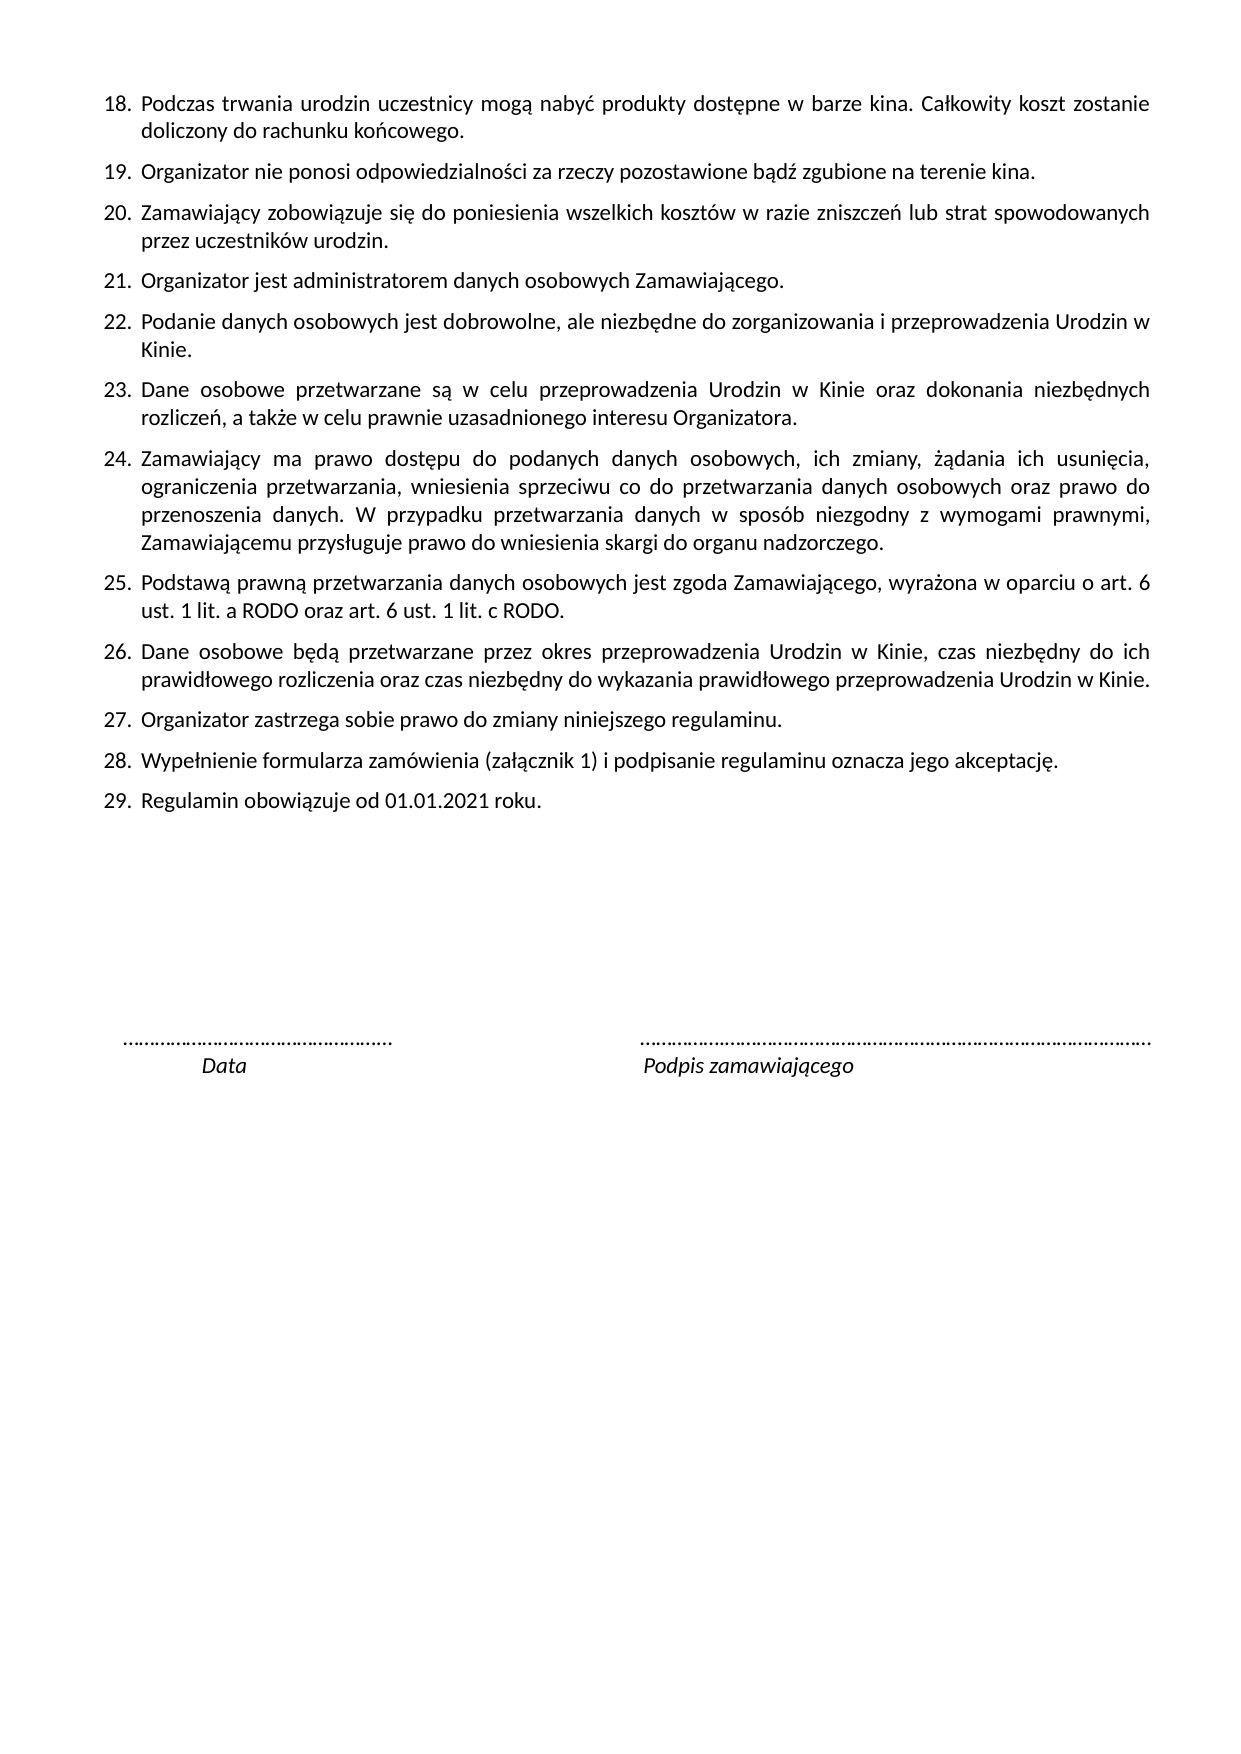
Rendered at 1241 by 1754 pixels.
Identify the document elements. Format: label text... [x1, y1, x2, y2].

list Podanie danych osobowych jest dobrowolne, ale niezbędne do zorganizowania i przeprowadzenia Urodzin w Kinie. [103, 307, 1152, 363]
list Podczas trwania urodzin uczestnicy mogą nabyć produkty dostępne w barze kina. Całkowity koszt zostanie doliczony do rachunku końcowego. [103, 89, 1152, 145]
list Zamawiający zobowiązuje się do poniesienia wszelkich kosztów w razie zniszczeń lub strat spowodowanych przez uczestników urodzin. [103, 198, 1152, 254]
text …………………………………………... …………….……………………………………………………………………… [88, 1023, 1152, 1051]
list Zamawiający ma prawo dostępu do podanych danych osobowych, ich zmiany, żądania ich usunięcia, ograniczenia przetwarzania, wniesienia sprzeciwu co do przetwarzania danych osobowych oraz prawo do przenoszenia danych. W przypadku przetwarzania danych w sposób niezgodny z wymogami prawnymi, Zamawiającemu przysługuje prawo do wniesienia skargi do organu nadzorczego. [103, 444, 1152, 556]
list Dane osobowe będą przetwarzane przez okres przeprowadzenia Urodzin w Kinie, czas niezbędny do ich prawidłowego rozliczenia oraz czas niezbędny do wykazania prawidłowego przeprowadzenia Urodzin w Kinie. [103, 637, 1152, 693]
list Organizator jest administratorem danych osobowych Zamawiającego. [103, 266, 1152, 294]
list Regulamin obowiązuje od 01.01.2021 roku. [103, 787, 1152, 814]
list Organizator zastrzega sobie prawo do zmiany niniejszego regulaminu. [103, 706, 1152, 733]
list Wypełnienie formularza zamówienia (załącznik 1) i podpisanie regulaminu oznacza jego akceptację. [103, 746, 1152, 774]
list Podstawą prawną przetwarzania danych osobowych jest zgoda Zamawiającego, wyrażona w oparciu o art. 6 ust. 1 lit. a RODO oraz art. 6 ust. 1 lit. c RODO. [103, 568, 1152, 624]
list Dane osobowe przetwarzane są w celu przeprowadzenia Urodzin w Kinie oraz dokonania niezbędnych rozliczeń, a także w celu prawnie uzasadnionego interesu Organizatora. [103, 375, 1152, 431]
text Data Podpis zamawiającego [88, 1051, 1152, 1079]
list Organizator nie ponosi odpowiedzialności za rzeczy pozostawione bądź zgubione na terenie kina. [103, 157, 1152, 185]
